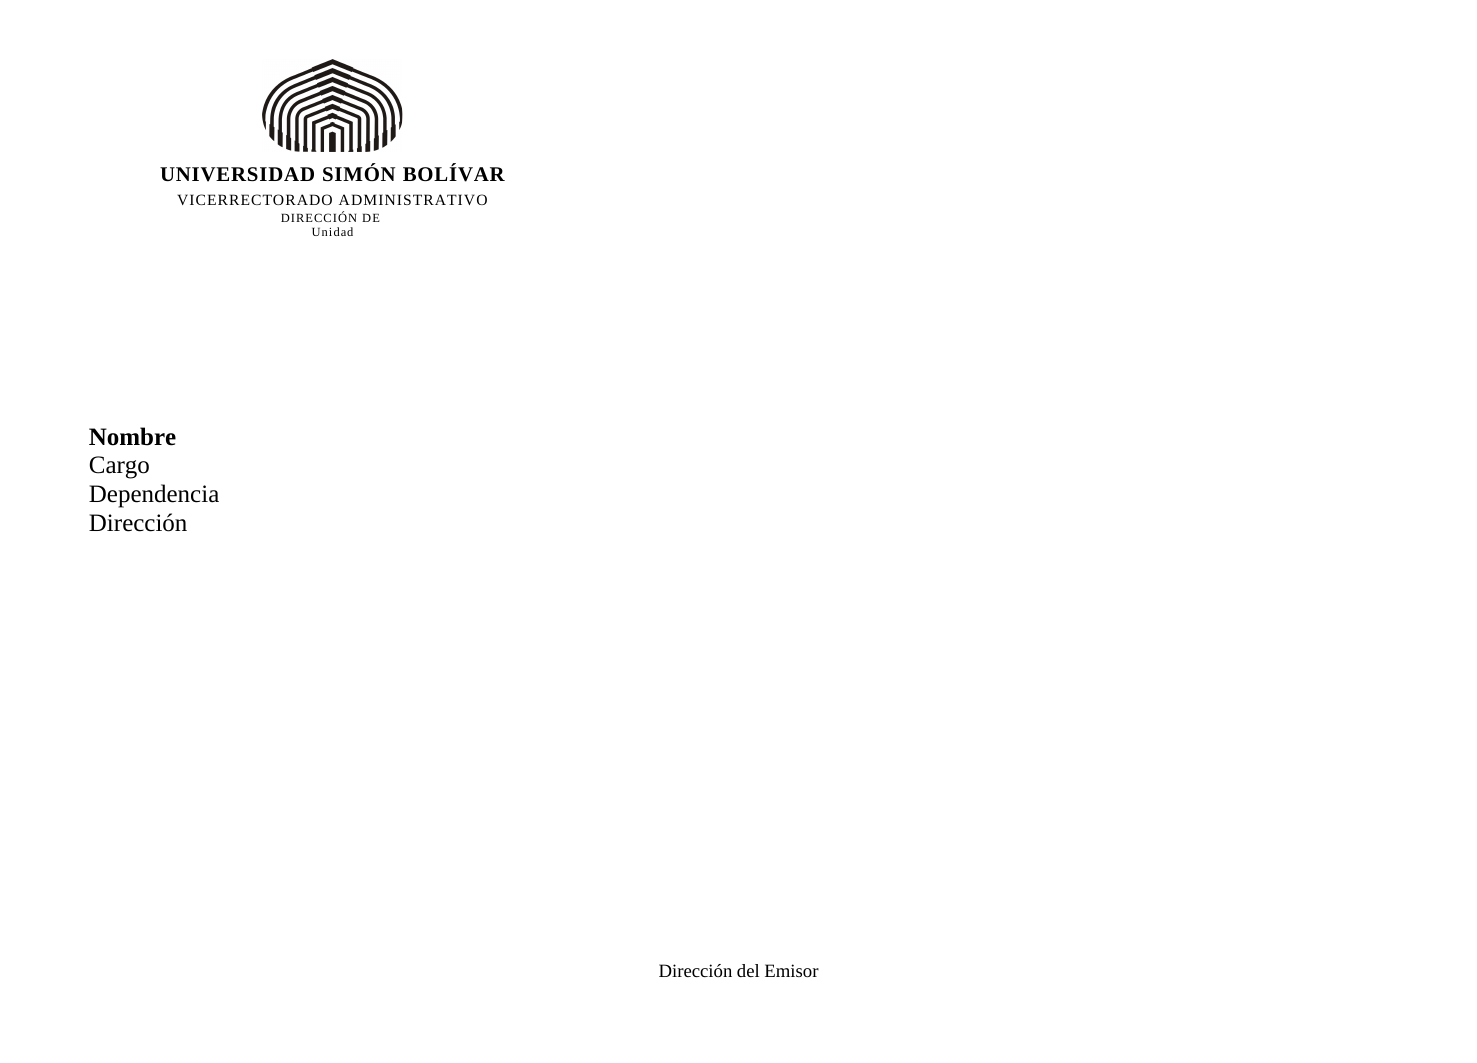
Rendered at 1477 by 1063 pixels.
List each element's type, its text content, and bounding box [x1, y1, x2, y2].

table_cell [661, 422, 1388, 583]
table_cell Nombre Cargo Dependencia Dirección [89, 422, 661, 583]
table_header UNIVERSIDAD SIMÓN BOLÍVAR VICERRECTORADO ADMINISTRATIVO DIRECCIÓN DE Unidad [89, 59, 576, 239]
table_header [661, 59, 1388, 239]
table_header [576, 59, 661, 239]
table_cell [89, 240, 661, 422]
table_header Dirección del Emisor [89, 960, 1388, 1003]
table_cell [661, 240, 1388, 422]
picture [262, 59, 403, 152]
